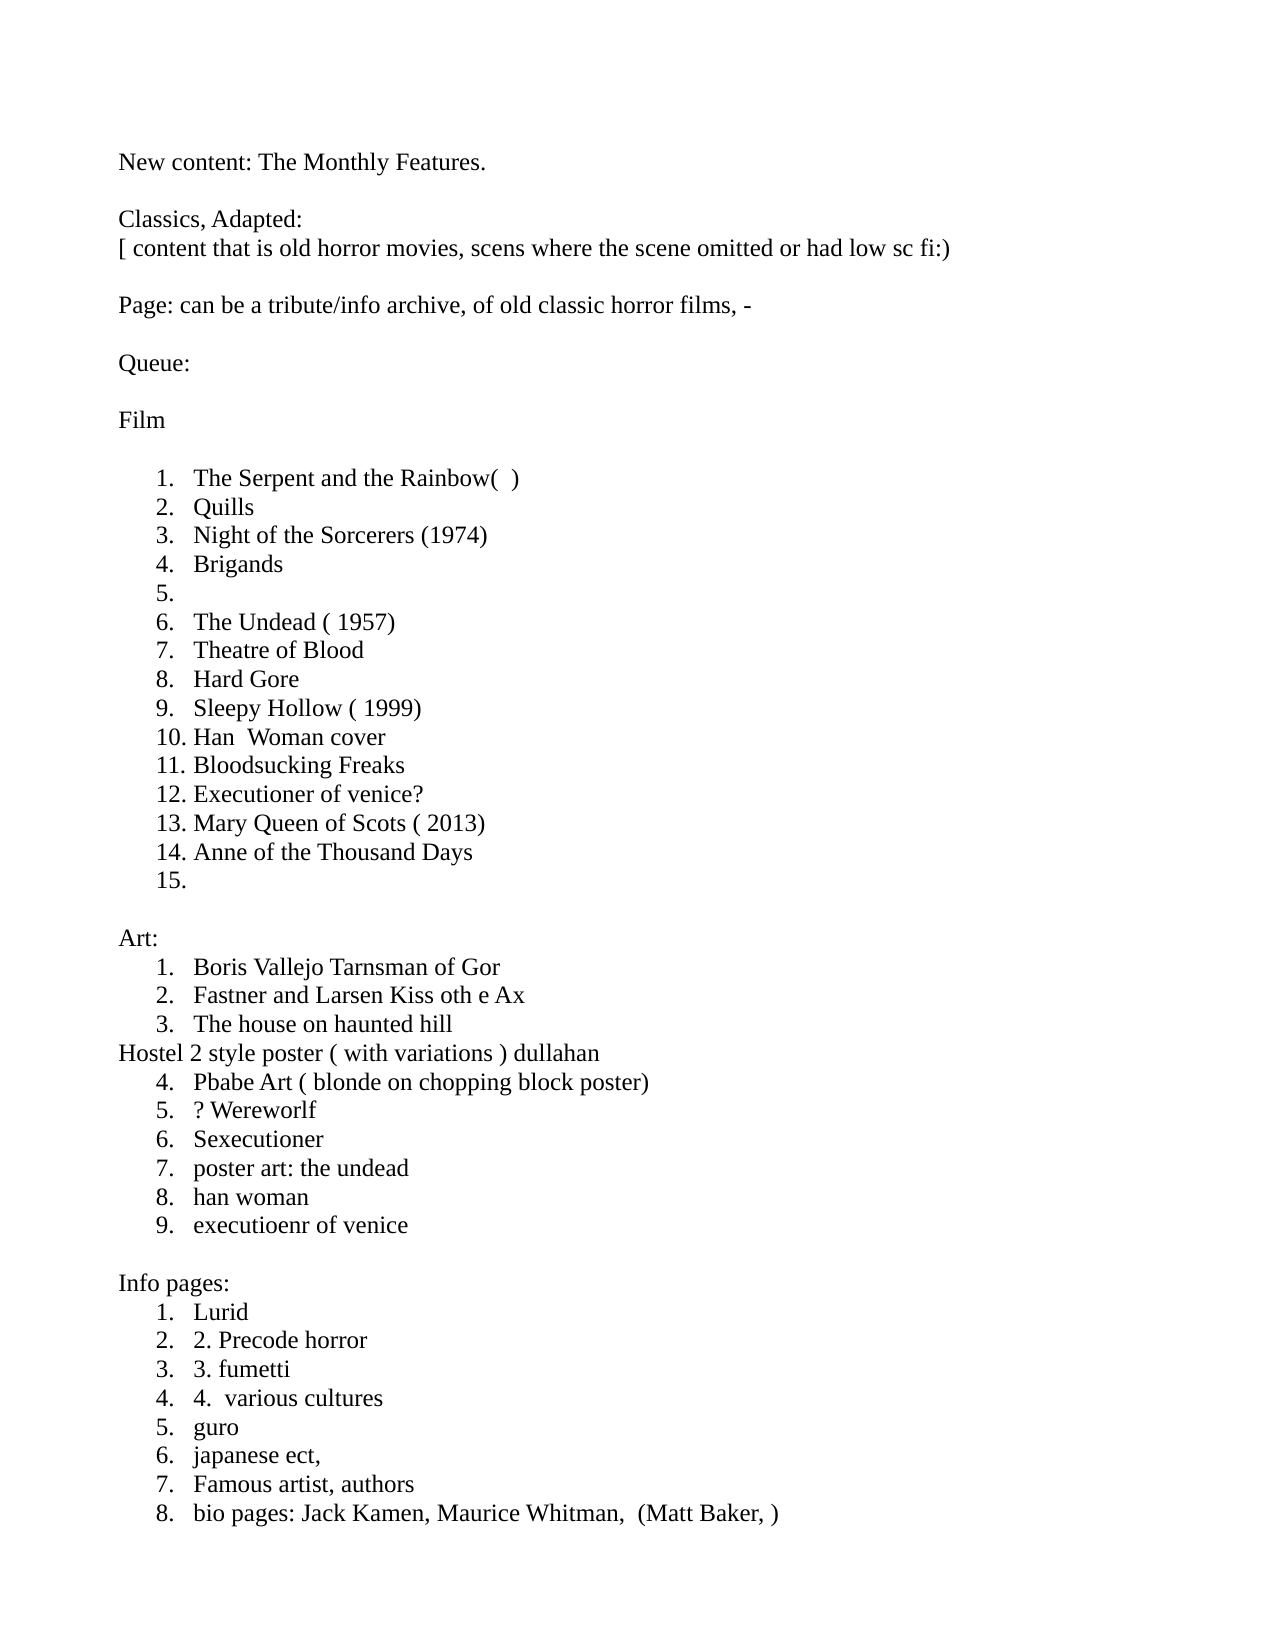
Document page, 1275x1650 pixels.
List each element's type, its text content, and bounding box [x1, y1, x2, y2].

list The Undead ( 1957) [156, 607, 1157, 636]
list japanese ect, [156, 1441, 1157, 1469]
list bio pages: Jack Kamen, Maurice Whitman, (Matt Baker, ) [156, 1498, 1157, 1527]
list Executioner of venice? [156, 779, 1157, 808]
text [ content that is old horror movies, scens where the scene omitted or had low sc fi:) [118, 233, 1157, 262]
list Bloodsucking Freaks [156, 751, 1157, 779]
list Han Woman cover [156, 722, 1157, 751]
text Film [118, 406, 1157, 434]
list The Serpent and the Rainbow( ) [156, 463, 1157, 492]
list The house on haunted hill [156, 1009, 1157, 1038]
text Hostel 2 style poster ( with variations ) dullahan [118, 1038, 1157, 1067]
text Info pages: [118, 1268, 1157, 1297]
list Anne of the Thousand Days [156, 837, 1157, 866]
list Theatre of Blood [156, 636, 1157, 664]
list Fastner and Larsen Kiss oth e Ax [156, 981, 1157, 1009]
list han woman [156, 1182, 1157, 1211]
list Lurid [156, 1297, 1157, 1326]
list 4. various cultures [156, 1383, 1157, 1412]
text Queue: [118, 348, 1157, 377]
list executioenr of venice [156, 1211, 1157, 1239]
list 3. fumetti [156, 1354, 1157, 1383]
list Brigands [156, 549, 1157, 578]
list guro [156, 1412, 1157, 1441]
list Quills [156, 492, 1157, 521]
list Hard Gore [156, 664, 1157, 693]
list ? Wereworlf [156, 1096, 1157, 1124]
list Mary Queen of Scots ( 2013) [156, 808, 1157, 837]
text New content: The Monthly Features. [118, 147, 1157, 176]
text Art: [118, 923, 1157, 952]
list Sexecutioner [156, 1124, 1157, 1153]
list Night of the Sorcerers (1974) [156, 521, 1157, 549]
list poster art: the undead [156, 1153, 1157, 1182]
list 2. Precode horror [156, 1326, 1157, 1354]
text Page: can be a tribute/info archive, of old classic horror films, - [118, 291, 1157, 319]
list Boris Vallejo Tarnsman of Gor [156, 952, 1157, 981]
list Famous artist, authors [156, 1469, 1157, 1498]
list Sleepy Hollow ( 1999) [156, 693, 1157, 722]
list Pbabe Art ( blonde on chopping block poster) [156, 1067, 1157, 1096]
text Classics, Adapted: [118, 204, 1157, 233]
